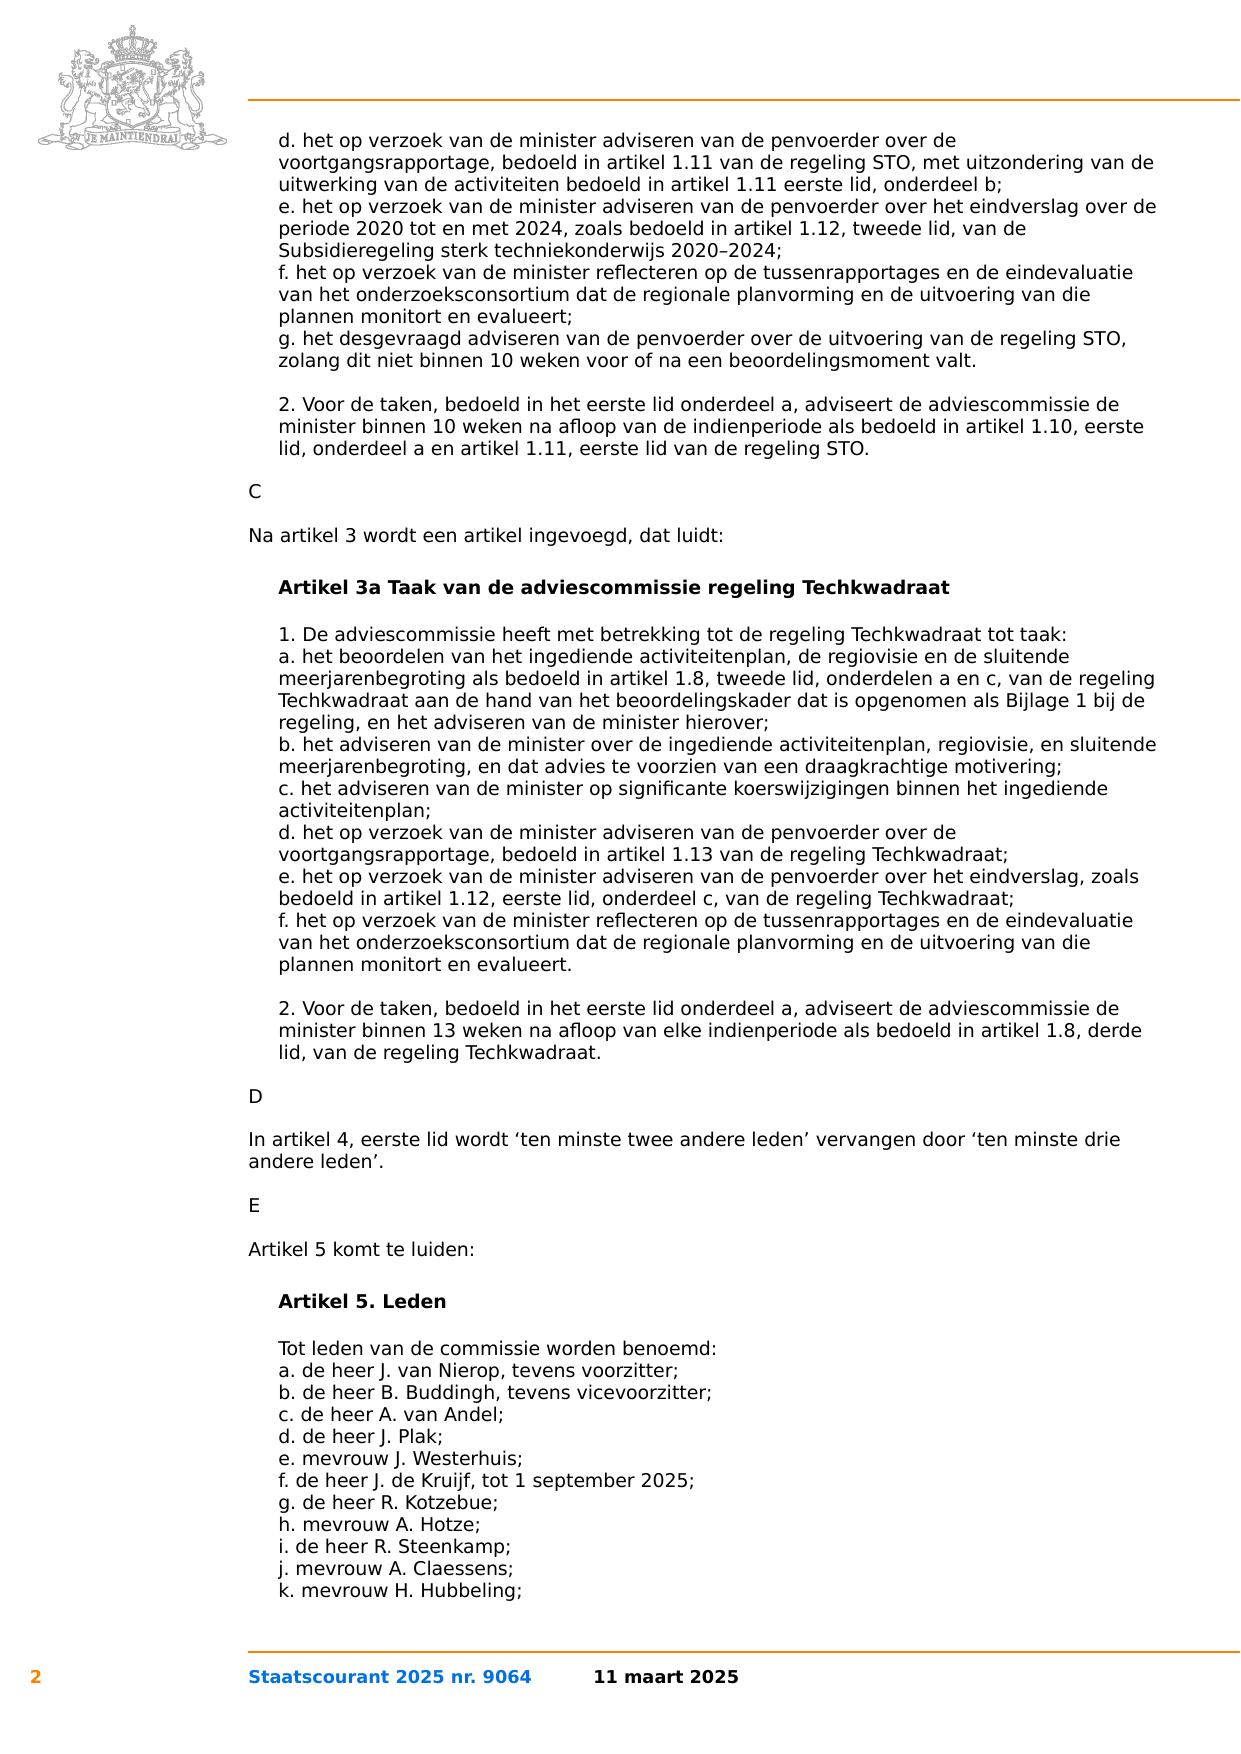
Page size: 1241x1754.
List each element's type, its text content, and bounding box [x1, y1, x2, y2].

text c. de heer A. van Andel; [278, 1404, 1163, 1426]
text i. de heer R. Steenkamp; [278, 1536, 1163, 1558]
text g. de heer R. Kotzebue; [278, 1492, 1163, 1514]
text d. het op verzoek van de minister adviseren van de penvoerder over de voortgangsrapportage, bedoeld in artikel 1.11 van de regeling STO, met uitzondering van de uitwerking van de activiteiten bedoeld in artikel 1.11 eerste lid, onderdeel b; [278, 130, 1163, 196]
text Tot leden van de commissie worden benoemd: [278, 1338, 1163, 1360]
picture [38, 25, 227, 150]
text C [248, 481, 1163, 503]
text f. het op verzoek van de minister reflecteren op de tussenrapportages en de eindevaluatie van het onderzoeksconsortium dat de regionale planvorming en de uitvoering van die plannen monitort en evalueert. [278, 910, 1163, 976]
text b. het adviseren van de minister over de ingediende activiteitenplan, regiovisie, en sluitende meerjarenbegroting, en dat advies te voorzien van een draagkrachtige motivering; [278, 734, 1163, 778]
text Na artikel 3 wordt een artikel ingevoegd, dat luidt: [248, 525, 1163, 547]
text e. het op verzoek van de minister adviseren van de penvoerder over het eindverslag over de periode 2020 tot en met 2024, zoals bedoeld in artikel 1.12, tweede lid, van de Subsidieregeling sterk techniekonderwijs 2020–2024; [278, 196, 1163, 262]
text E [248, 1195, 1163, 1217]
text d. het op verzoek van de minister adviseren van de penvoerder over de voortgangsrapportage, bedoeld in artikel 1.13 van de regeling Techkwadraat; [278, 822, 1163, 866]
text 2. Voor de taken, bedoeld in het eerste lid onderdeel a, adviseert de adviescommissie de minister binnen 13 weken na afloop van elke indienperiode als bedoeld in artikel 1.8, derde lid, van de regeling Techkwadraat. [278, 998, 1163, 1064]
subtitle Artikel 5. Leden [278, 1291, 1163, 1313]
text f. het op verzoek van de minister reflecteren op de tussenrapportages en de eindevaluatie van het onderzoeksconsortium dat de regionale planvorming en de uitvoering van die plannen monitort en evalueert; [278, 262, 1163, 328]
text b. de heer B. Buddingh, tevens vicevoorzitter; [278, 1382, 1163, 1404]
text h. mevrouw A. Hotze; [278, 1514, 1163, 1536]
text d. de heer J. Plak; [278, 1426, 1163, 1448]
text a. het beoordelen van het ingediende activiteitenplan, de regiovisie en de sluitende meerjarenbegroting als bedoeld in artikel 1.8, tweede lid, onderdelen a en c, van de regeling Techkwadraat aan de hand van het beoordelingskader dat is opgenomen als Bijlage 1 bij de regeling, en het adviseren van de minister hierover; [278, 646, 1163, 734]
text Artikel 5 komt te luiden: [248, 1239, 1163, 1261]
text 1. De adviescommissie heeft met betrekking tot de regeling Techkwadraat tot taak: [278, 624, 1163, 646]
text g. het desgevraagd adviseren van de penvoerder over de uitvoering van de regeling STO, zolang dit niet binnen 10 weken voor of na een beoordelingsmoment valt. [278, 328, 1163, 372]
subtitle Artikel 3a Taak van de adviescommissie regeling Techkwadraat [278, 577, 1163, 599]
text D [248, 1086, 1163, 1107]
text In artikel 4, eerste lid wordt ‘ten minste twee andere leden’ vervangen door ‘ten minste drie andere leden’. [248, 1129, 1163, 1173]
text k. mevrouw H. Hubbeling; [278, 1580, 1163, 1602]
text c. het adviseren van de minister op significante koerswijzigingen binnen het ingediende activiteitenplan; [278, 778, 1163, 822]
text e. het op verzoek van de minister adviseren van de penvoerder over het eindverslag, zoals bedoeld in artikel 1.12, eerste lid, onderdeel c, van de regeling Techkwadraat; [278, 866, 1163, 910]
text 2. Voor de taken, bedoeld in het eerste lid onderdeel a, adviseert de adviescommissie de minister binnen 10 weken na afloop van de indienperiode als bedoeld in artikel 1.10, eerste lid, onderdeel a en artikel 1.11, eerste lid van de regeling STO. [278, 393, 1163, 459]
text j. mevrouw A. Claessens; [278, 1558, 1163, 1580]
text a. de heer J. van Nierop, tevens voorzitter; [278, 1360, 1163, 1382]
text f. de heer J. de Kruijf, tot 1 september 2025; [278, 1470, 1163, 1492]
text e. mevrouw J. Westerhuis; [278, 1448, 1163, 1470]
